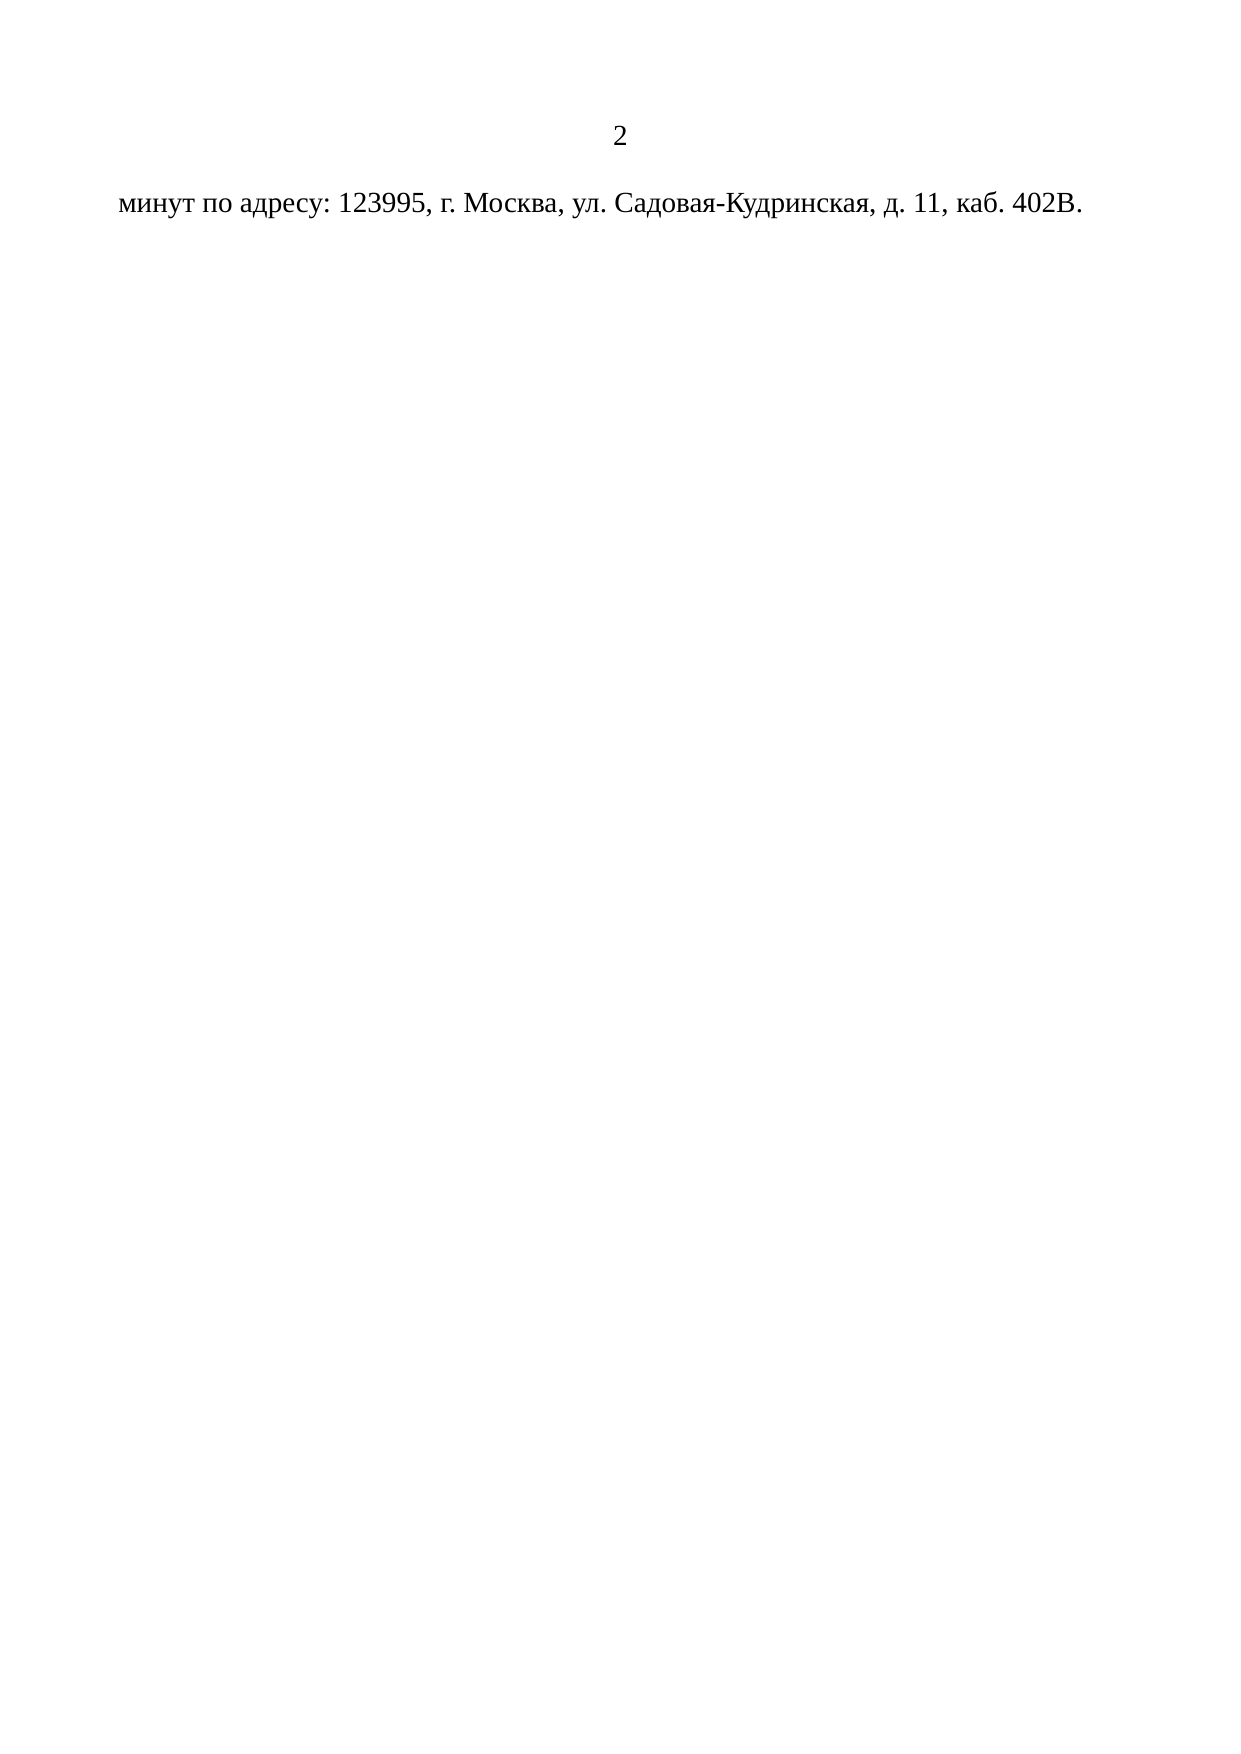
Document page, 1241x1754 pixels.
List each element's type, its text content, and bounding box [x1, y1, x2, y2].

list минут по адресу: 123995, г. Москва, ул. Садовая-Кудринская, д. 11, каб. 402В. [118, 181, 1122, 219]
